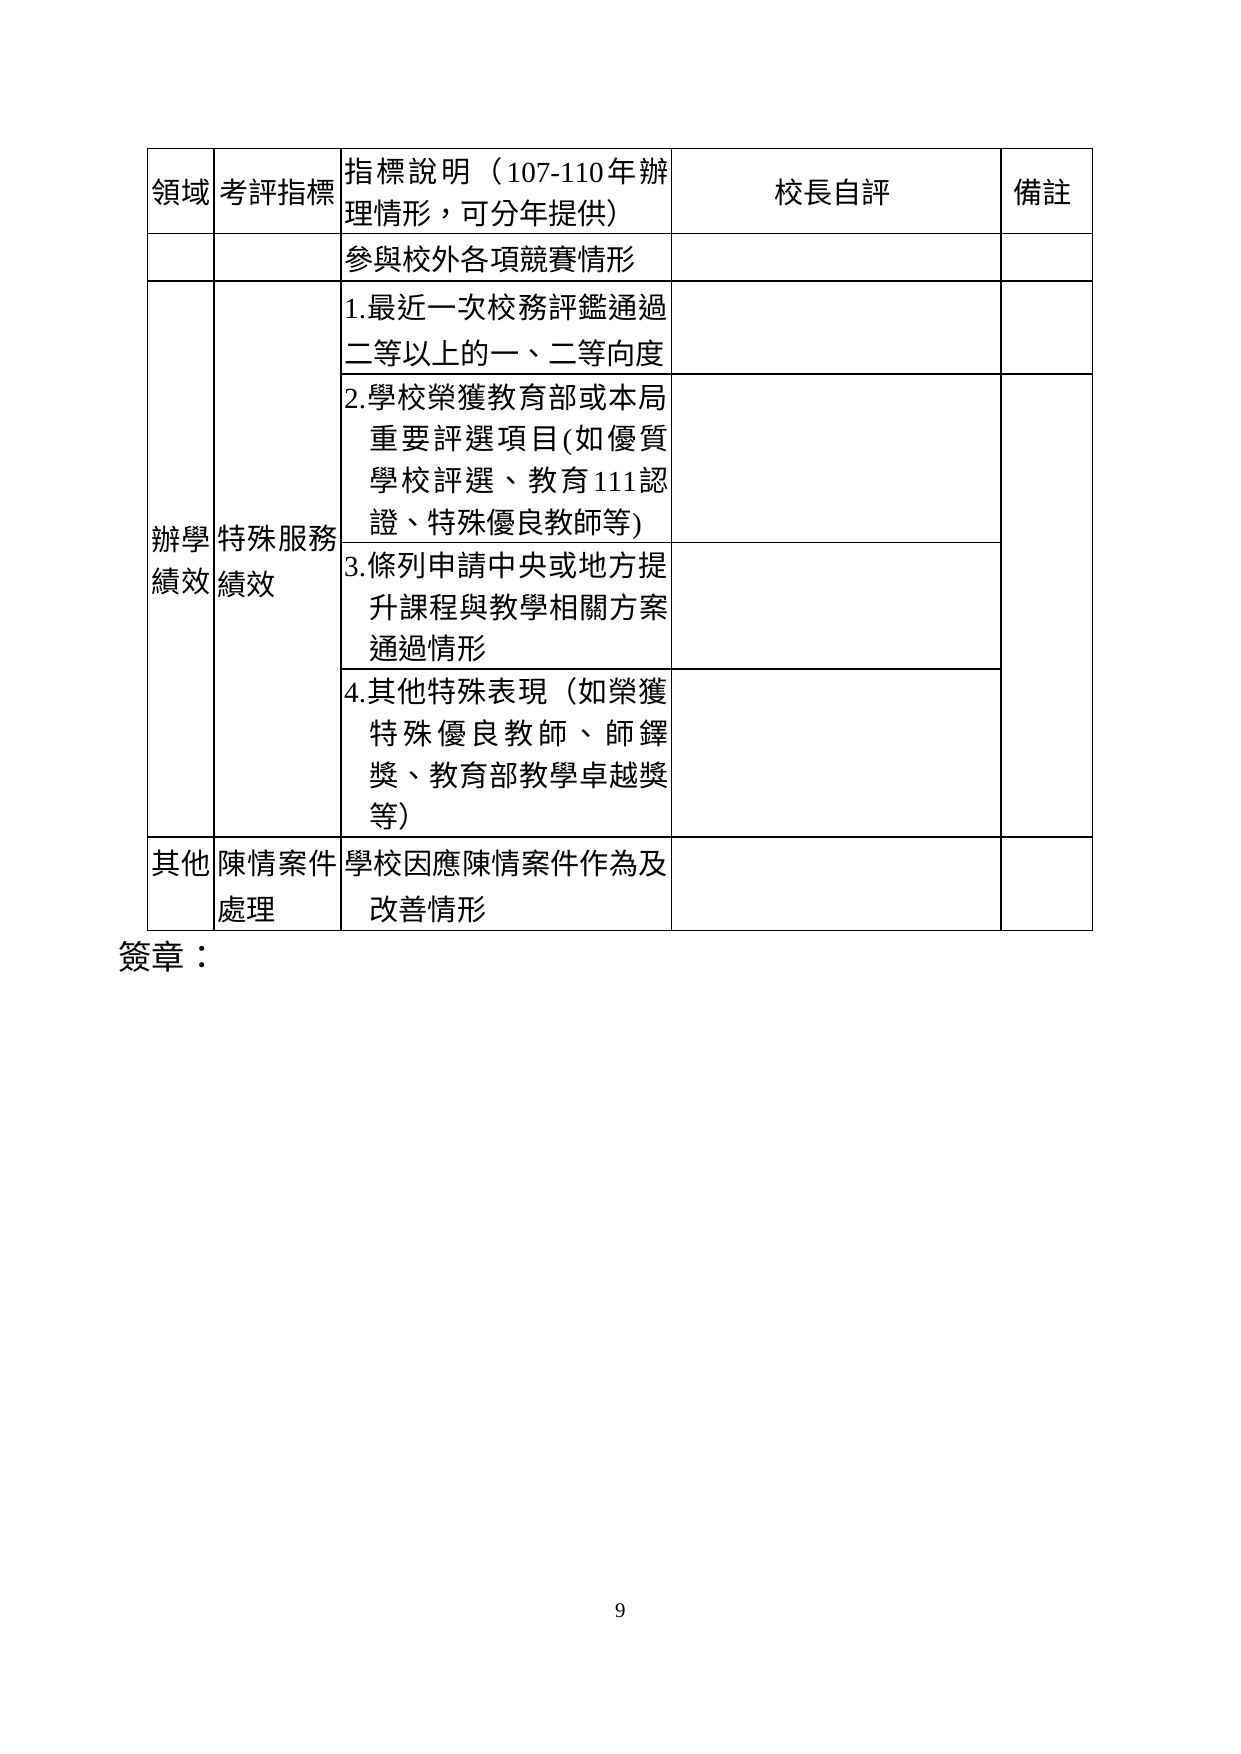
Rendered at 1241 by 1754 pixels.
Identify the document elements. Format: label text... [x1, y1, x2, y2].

table_cell [215, 234, 340, 280]
table_cell 學校因應陳情案件作為及改善情形 [342, 838, 671, 929]
table_cell 1.最近一次校務評鑑通過二等以上的一、二等向度 [342, 282, 671, 373]
table_cell 特殊服務績效 [215, 282, 340, 836]
table_header 考評指標 [215, 149, 340, 233]
table_cell [672, 838, 1000, 929]
table_cell [1002, 375, 1092, 836]
table_header 領域 [148, 149, 213, 233]
table_cell [148, 234, 213, 280]
table_cell [1002, 282, 1092, 373]
table_cell [1002, 234, 1092, 280]
table_cell 4.其他特殊表現（如榮獲特殊優良教師、師鐸獎、教育部教學卓越獎等） [342, 670, 671, 836]
table_header 指標說明（107-110年辦理情形，可分年提供） [342, 149, 671, 233]
table_cell [672, 234, 1000, 280]
table_cell [672, 670, 1000, 836]
table_cell 陳情案件處理 [215, 838, 340, 929]
table_cell [1002, 838, 1092, 929]
table_cell [672, 375, 1000, 541]
table_cell 其他 [148, 838, 213, 929]
table_cell [672, 282, 1000, 373]
table_cell [672, 543, 1000, 668]
text 簽章： [118, 931, 1092, 979]
table_cell 3.條列申請中央或地方提升課程與教學相關方案通過情形 [342, 543, 671, 668]
table_header 備註 [1002, 149, 1092, 233]
table_cell 2.學校榮獲教育部或本局重要評選項目(如優質學校評選、教育111認證、特殊優良教師等) [342, 375, 671, 541]
table_cell 參與校外各項競賽情形 [342, 234, 671, 280]
table_cell 辦學績效 [148, 282, 213, 836]
table_header 校長自評 [672, 149, 1000, 233]
